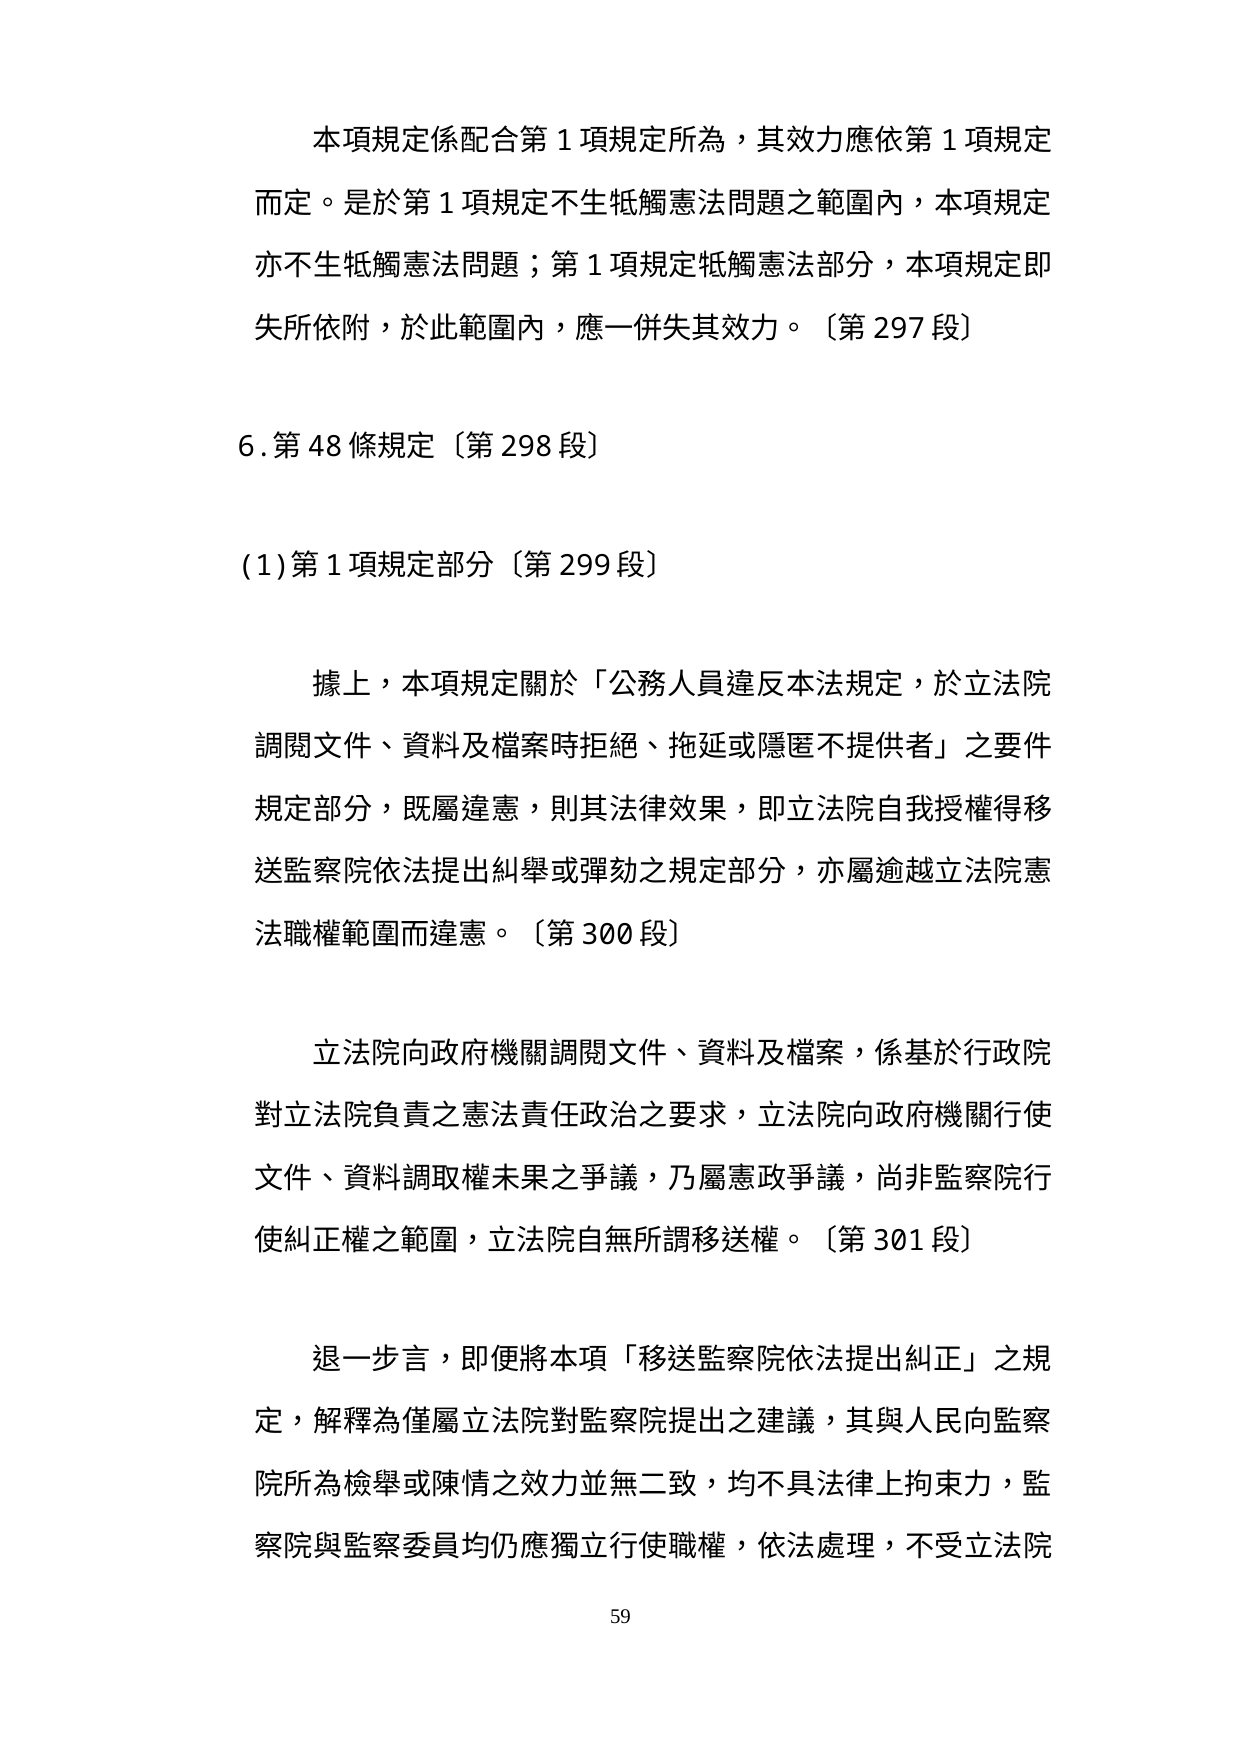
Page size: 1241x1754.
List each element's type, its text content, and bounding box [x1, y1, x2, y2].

text 立法院向政府機關調閱文件、資料及檔案，係基於行政院對立法院負責之憲法責任政治之要求，立法院向政府機關行使文件、資料調取權未果之爭議，乃屬憲政爭議，尚非監察院行使糾正權之範圍，立法院自無所謂移送權。〔第301段〕 [254, 1009, 1053, 1259]
text 退一步言，即便將本項「移送監察院依法提出糾正」之規定，解釋為僅屬立法院對監察院提出之建議，其與人民向監察院所為檢舉或陳情之效力並無二致，均不具法律上拘束力，監察院與監察委員均仍應獨立行使職權，依法處理，不受立法院 [254, 1315, 1053, 1565]
text 據上，本項規定關於「公務人員違反本法規定，於立法院調閱文件、資料及檔案時拒絕、拖延或隱匿不提供者」之要件規定部分，既屬違憲，則其法律效果，即立法院自我授權得移送監察院依法提出糾舉或彈劾之規定部分，亦屬逾越立法院憲法職權範圍而違憲。〔第300段〕 [254, 640, 1053, 952]
text 6.第48條規定〔第298段〕 [237, 402, 1053, 465]
text (1)第1項規定部分〔第299段〕 [237, 521, 1053, 584]
text 本項規定係配合第1項規定所為，其效力應依第1項規定而定。是於第1項規定不生牴觸憲法問題之範圍內，本項規定亦不生牴觸憲法問題；第1項規定牴觸憲法部分，本項規定即失所依附，於此範圍內，應一併失其效力。〔第297段〕 [254, 96, 1053, 346]
